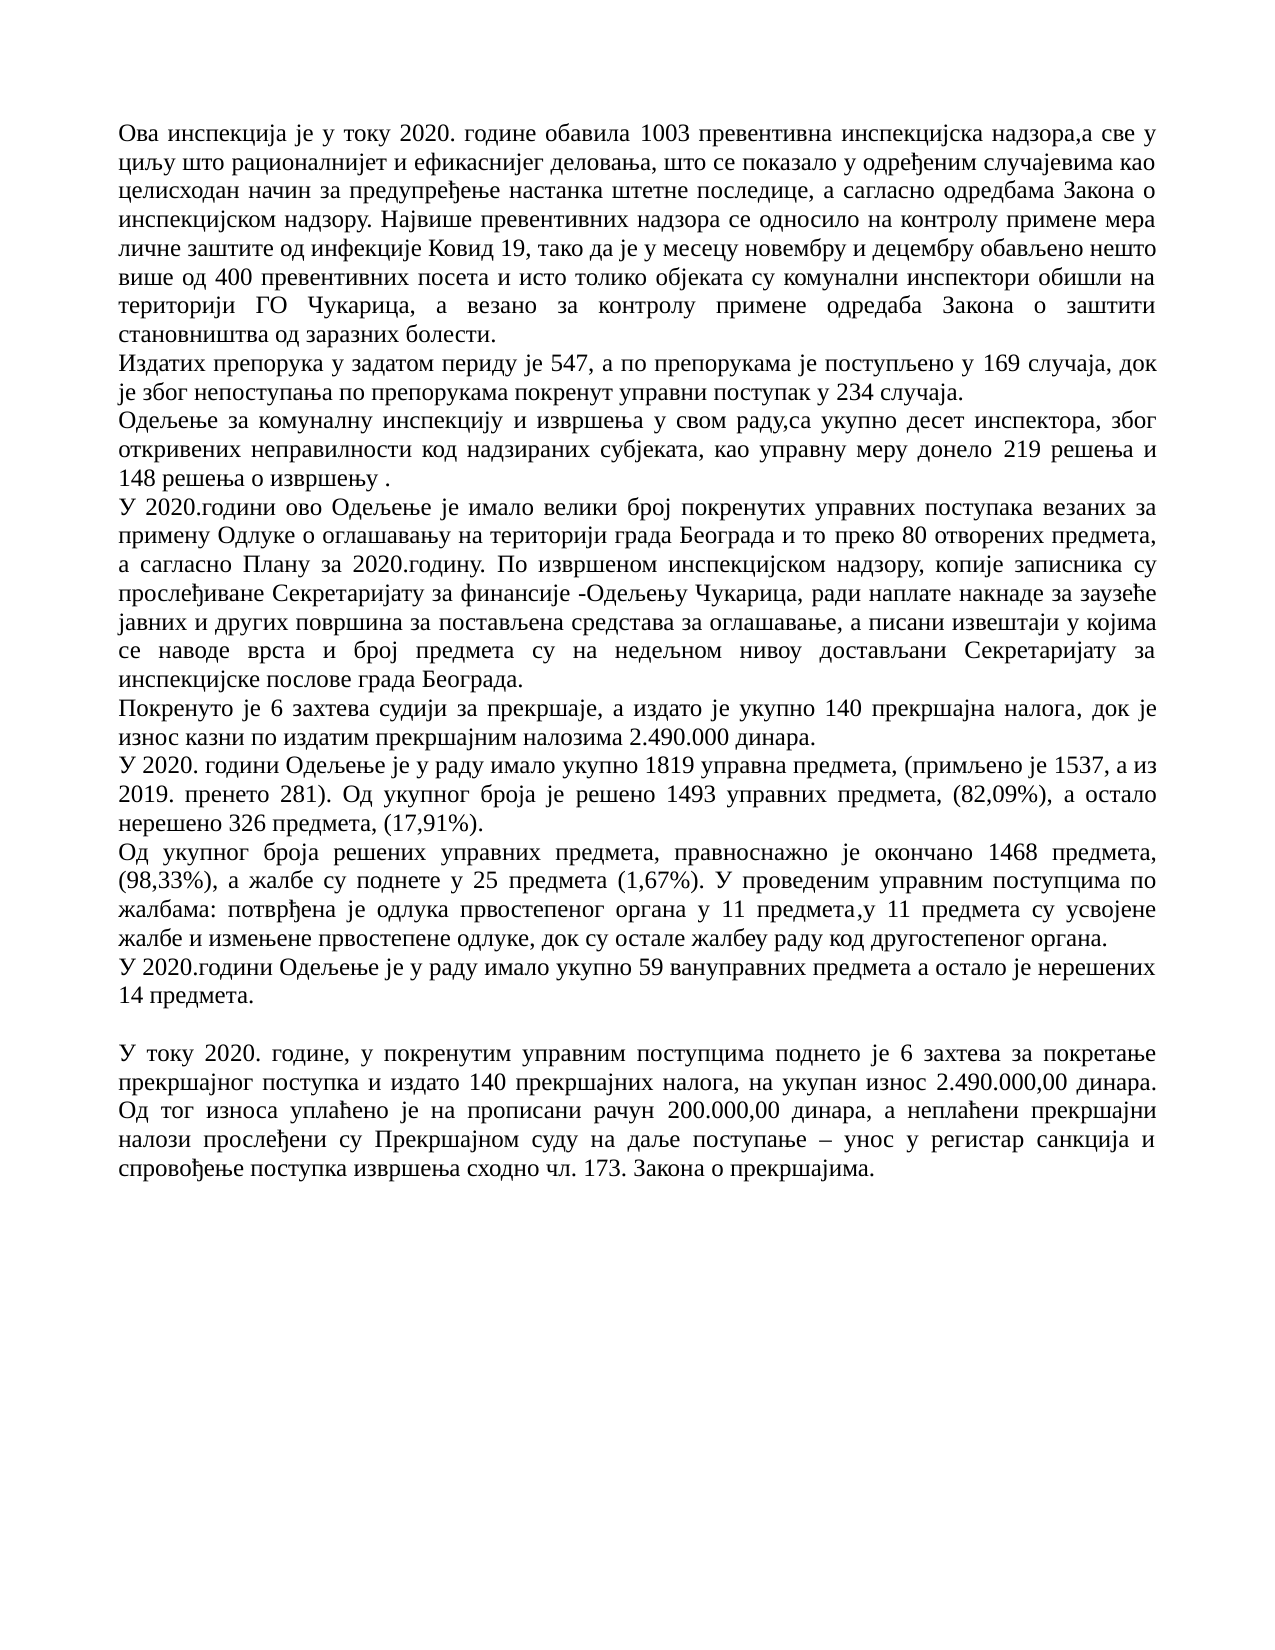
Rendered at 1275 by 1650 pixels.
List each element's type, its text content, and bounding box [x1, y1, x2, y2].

text У 2020.години ово Одељење је имало велики број покренутих управних поступака везаних за примену Одлуке о оглашавању на територији града Београда и то преко 80 отворених предмета, а сагласно Плану за 2020.годину. По извршеном инспекцијском надзору, копије записника су прослеђиване Секретаријату за финансије -Одељењу Чукарица, ради наплате накнаде за заузеће јавних и других површина за постављена средстава за оглашавање, а писани извештаји у којима се наводе врста и број предмета су на недељном нивоу достављани Секретаријату за инспекцијске послове града Београда. [118, 492, 1157, 693]
text Издатих препорука у задатом периду је 547, а по препорукама је поступљено у 169 случаја, док је због непоступања по препорукама покренут управни поступак у 234 случаја. [118, 348, 1157, 406]
text У 2020. години Одељење је у раду имало укупно 1819 управна предмета, (примљено је 1537, а из 2019. пренето 281). Од укупног броја је решено 1493 управних предмета, (82,09%), а остало нерешено 326 предмета, (17,91%). [118, 751, 1157, 837]
text У 2020.години Одељење је у раду имало укупно 59 вануправних предмета а остало је нерешених 14 предмета. [118, 952, 1157, 1009]
text Ова инспекција је у току 2020. године обавила 1003 превентивна инспекцијска надзора,а све у циљу што рационалнијет и ефикаснијег деловања, што се показало у одређеним случајевима као целисходан начин за предупређење настанка штетне последице, а сагласно одредбама Закона о инспекцијском надзору. Највише превентивних надзора се односило на контролу примене мера личне заштите од инфекције Ковид 19, тако да је у месецу новембру и децембру обављено нешто више од 400 превентивних посета и исто толико објеката су комунални инспектори обишли на територији ГО Чукарица, а везано за контролу примене одредаба Закона о заштити становништва од заразних болести. [118, 118, 1157, 348]
text У току 2020. године, у покренутим управним поступцима поднето је 6 захтева за покретање прекршајног поступка и издато 140 прекршајних налога, на укупан износ 2.490.000,00 динара. Од тог износа уплаћено је на прописани рачун 200.000,00 динара, а неплаћени прекршајни налози прослеђени су Прекршајном суду на даље поступање – унос у регистар санкција и спровођење поступка извршења сходно чл. 173. Закона о прекршајима. [118, 1038, 1157, 1182]
text Покренуто је 6 захтева судији за прекршаје, а издато је укупно 140 прекршајна налога, док је износ казни по издатим прекршајним налозима 2.490.000 динара. [118, 693, 1157, 751]
text Од укупног броја решених управних предмета, правноснажно је окончано 1468 предмета, (98,33%), а жалбе су поднете у 25 предмета (1,67%). У проведеним управним поступцима по жалбама: потврђена је одлука првостепеног органа у 11 предмета,у 11 предмета су усвојене жалбе и измењене првостепене одлуке, док су остале жалбеу раду код другостепеног органа. [118, 837, 1157, 952]
text Одељење за комуналну инспекцију и извршења у свом раду,са укупно десет инспектора, због откривених неправилности код надзираних субјеката, као управну меру донело 219 решења и 148 решења о извршењу . [118, 406, 1157, 492]
